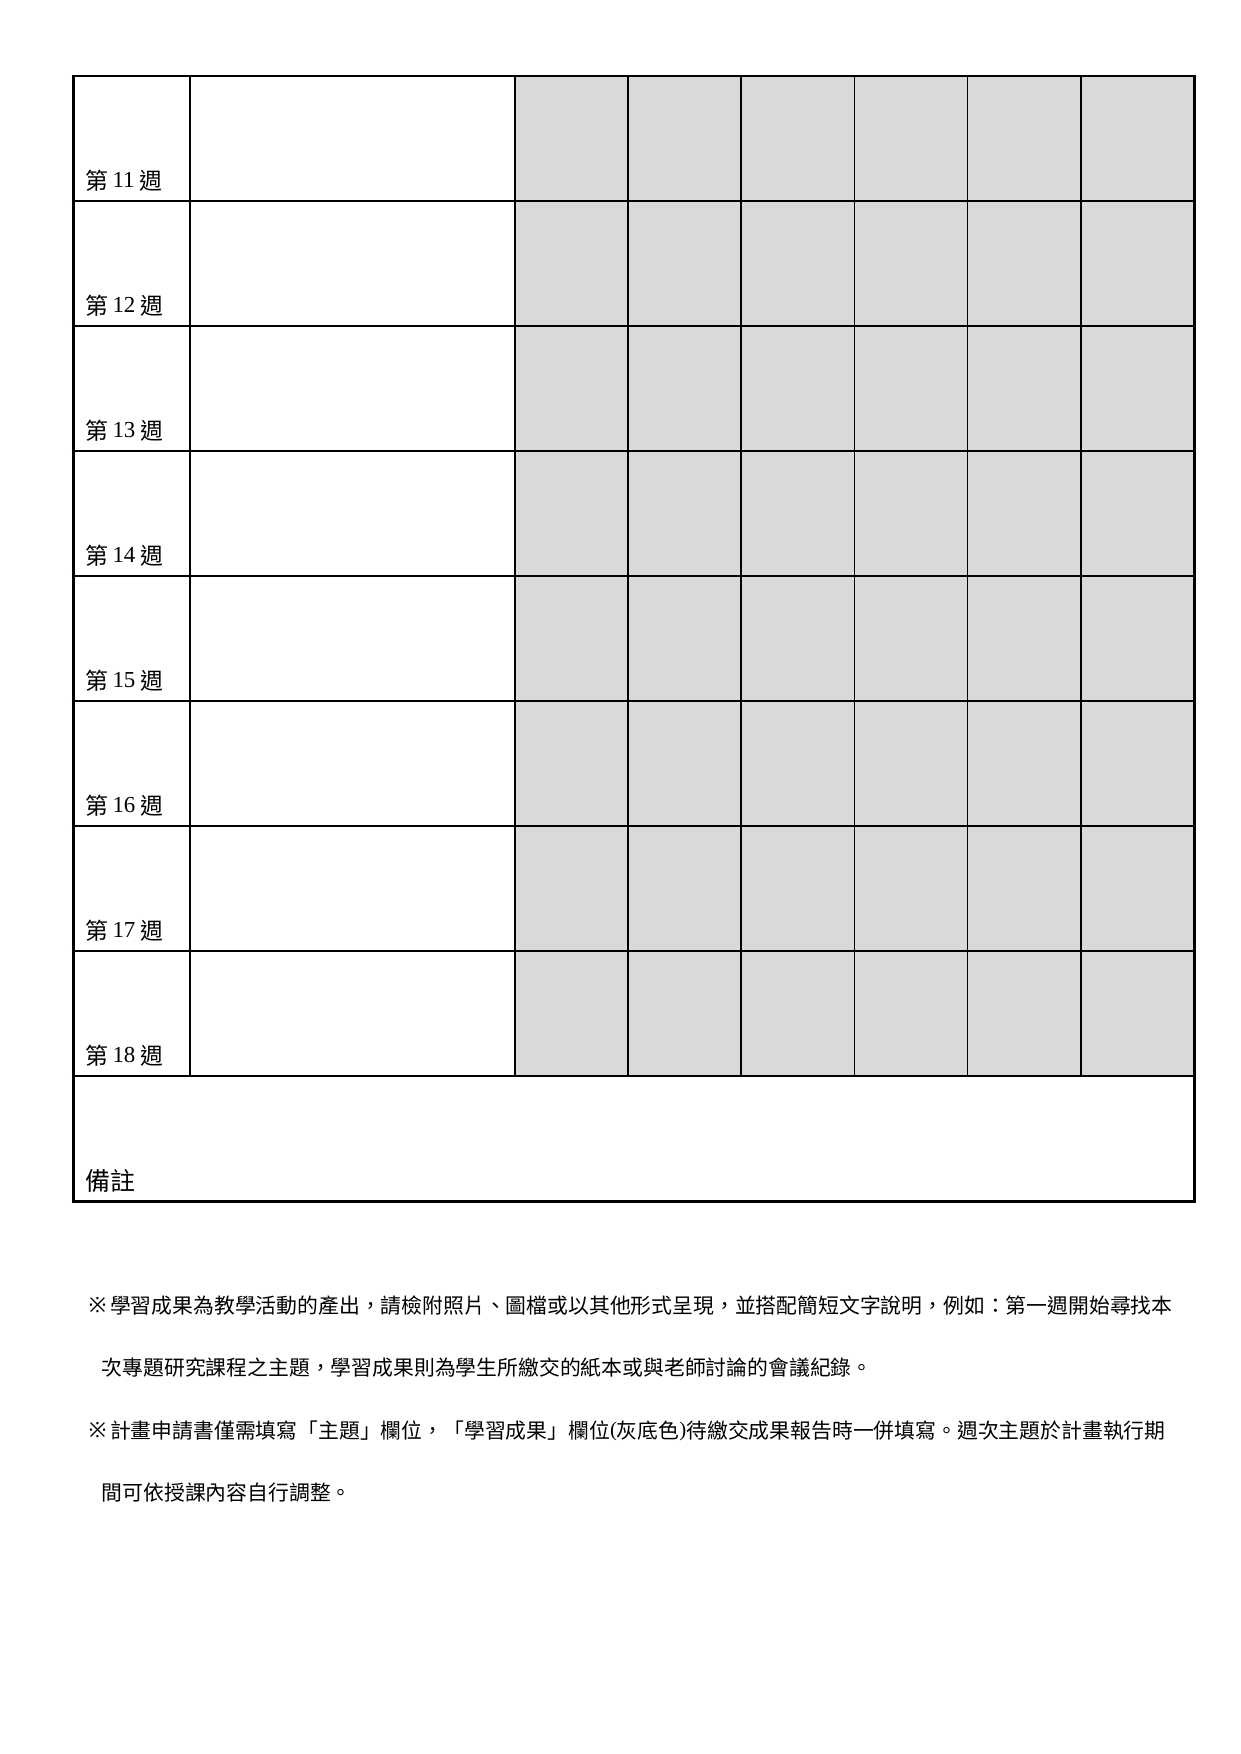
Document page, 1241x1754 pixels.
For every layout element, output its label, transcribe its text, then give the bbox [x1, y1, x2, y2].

table_cell [516, 952, 627, 1075]
table_cell [855, 827, 967, 950]
table_cell [629, 577, 740, 700]
table_cell [968, 452, 1080, 575]
table_cell [629, 77, 740, 200]
table_cell [1082, 952, 1193, 1075]
table_cell [629, 327, 740, 450]
table_cell [629, 702, 740, 825]
table_cell [968, 77, 1080, 200]
table_cell [855, 952, 967, 1075]
table_cell [516, 702, 627, 825]
table_cell [516, 577, 627, 700]
table_cell [191, 202, 514, 325]
table_cell [968, 327, 1080, 450]
table_cell [1082, 202, 1193, 325]
table_cell [516, 77, 627, 200]
table_cell [516, 202, 627, 325]
table_cell [516, 827, 627, 950]
table_cell 第12週 [75, 202, 189, 325]
table_cell 第13週 [75, 327, 189, 450]
table_cell [855, 77, 967, 200]
table_cell [742, 702, 854, 825]
table_cell [1082, 702, 1193, 825]
table_cell [855, 452, 967, 575]
table_cell [629, 452, 740, 575]
table_cell [1082, 827, 1193, 950]
table_cell 第14週 [75, 452, 189, 575]
table_cell [968, 202, 1080, 325]
table_cell 備註 [75, 1077, 1193, 1200]
table_cell [742, 327, 854, 450]
table_cell [191, 327, 514, 450]
table_cell [855, 202, 967, 325]
table_cell [191, 77, 514, 200]
table_cell [1082, 577, 1193, 700]
table_cell ※學習成果為教學活動的產出，請檢附照片、圖檔或以其他形式呈現，並搭配簡短文字說明，例如：第一週開始尋找本次專題研究課程之主題，學習成果則為學生所繳交的紙本或與老師討論的會議紀錄。 ※計畫申請書僅需填寫「主題」欄位，「學習成果」欄位(灰底色)待繳交成果報告時一併填寫。週次主題於計畫執行期間可依授課內容自行調整。 [74, 1203, 1194, 1512]
table_cell 第18週 [75, 952, 189, 1075]
table_cell [855, 327, 967, 450]
table_cell [968, 577, 1080, 700]
table_cell 第16週 [75, 702, 189, 825]
table_cell 第15週 [75, 577, 189, 700]
table_cell [742, 827, 854, 950]
table_cell [1082, 327, 1193, 450]
table_cell [629, 202, 740, 325]
table_cell [191, 827, 514, 950]
table_cell [191, 577, 514, 700]
table_cell 第11週 [75, 77, 189, 200]
table_cell [1082, 77, 1193, 200]
table_cell [742, 952, 854, 1075]
table_cell [742, 202, 854, 325]
table_cell [855, 702, 967, 825]
table_cell [629, 952, 740, 1075]
table_cell [968, 827, 1080, 950]
table_cell [968, 952, 1080, 1075]
table_cell [968, 702, 1080, 825]
table_cell [1082, 452, 1193, 575]
table_cell [629, 827, 740, 950]
table_cell [742, 77, 854, 200]
table_cell 第17週 [75, 827, 189, 950]
table_cell [516, 452, 627, 575]
table_cell [191, 952, 514, 1075]
table_cell [191, 702, 514, 825]
table_cell [855, 577, 967, 700]
table_cell [191, 452, 514, 575]
table_cell [742, 577, 854, 700]
table_cell [742, 452, 854, 575]
table_cell [516, 327, 627, 450]
